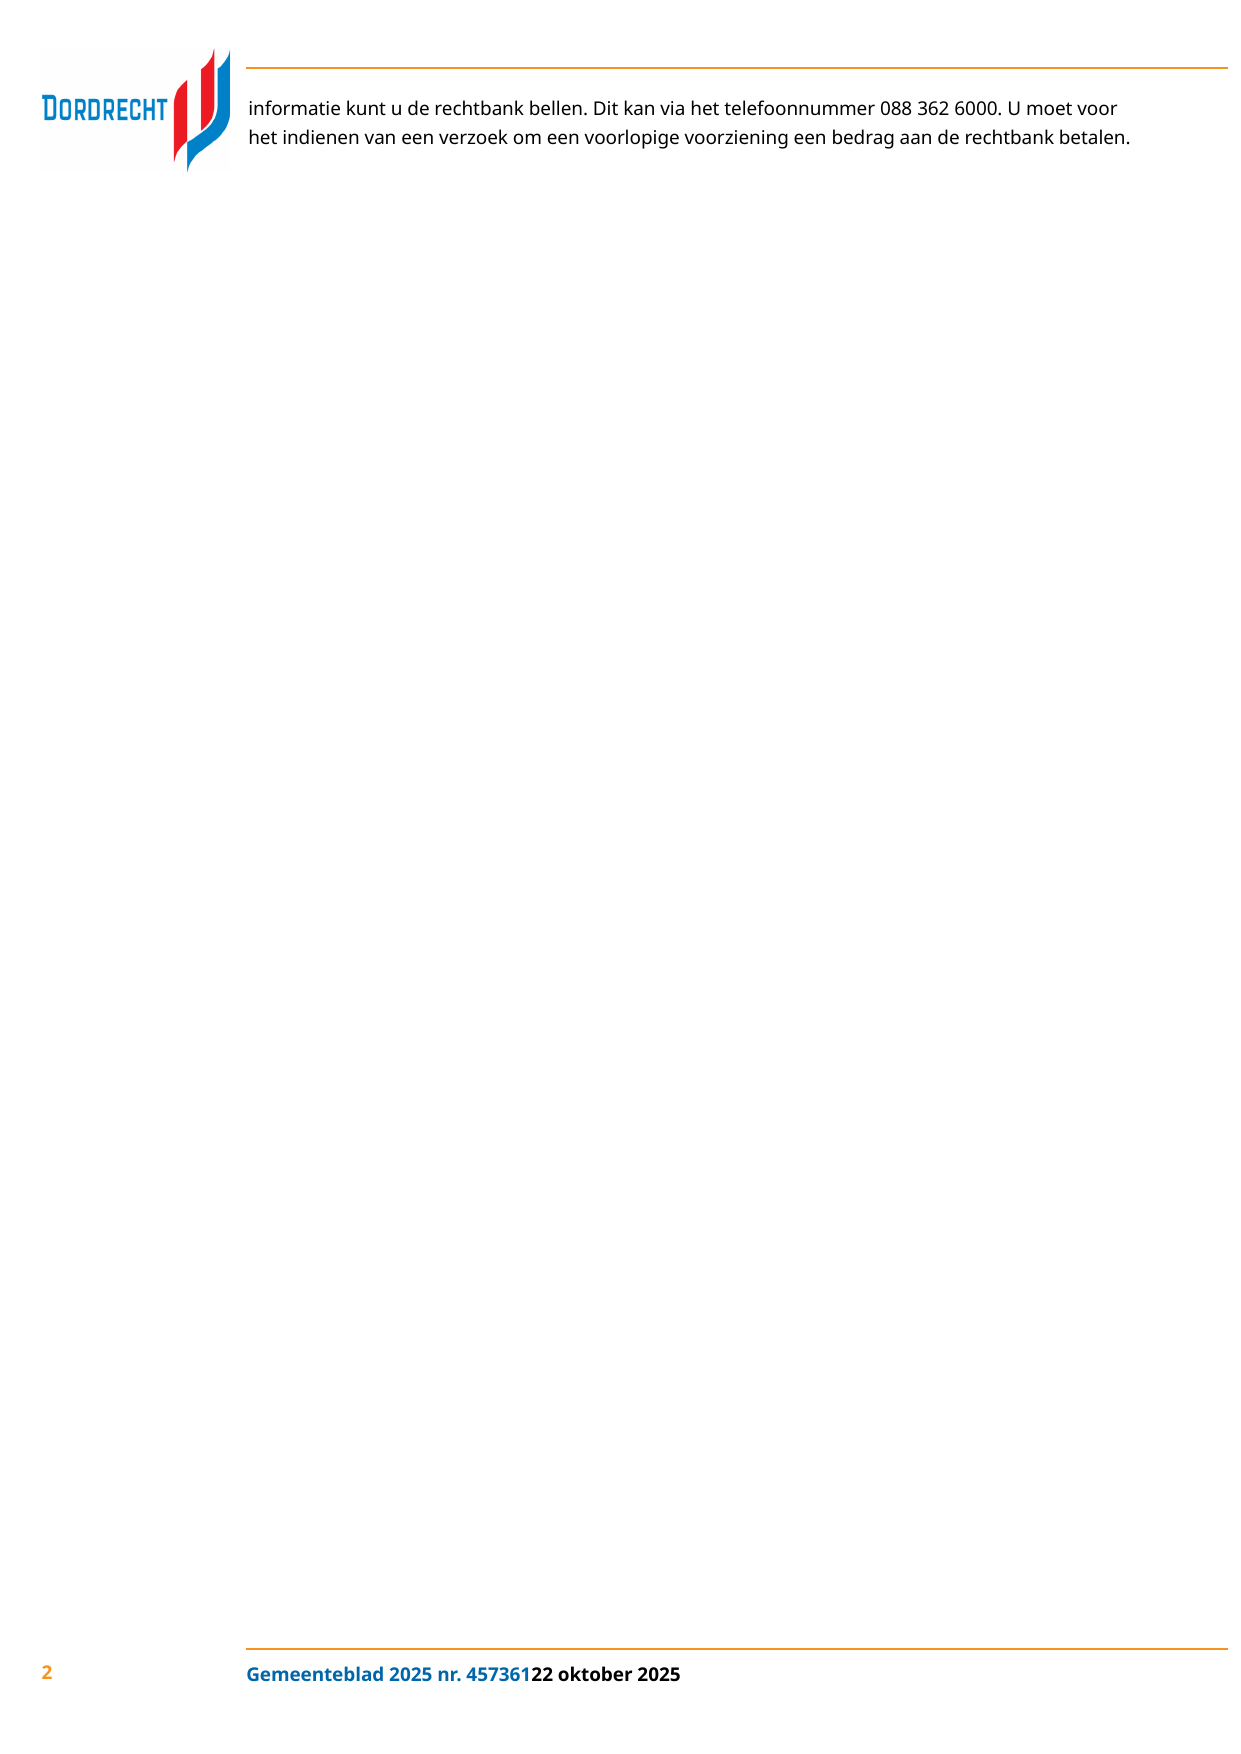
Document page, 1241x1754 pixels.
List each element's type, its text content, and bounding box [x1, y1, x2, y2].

text informatie kunt u de rechtbank bellen. Dit kan via het telefoonnummer 088 362 6000. U moet voor het indienen van een verzoek om een voorlopige voorziening een bedrag aan de rechtbank betalen. [248, 95, 1152, 150]
picture [41, 47, 231, 172]
